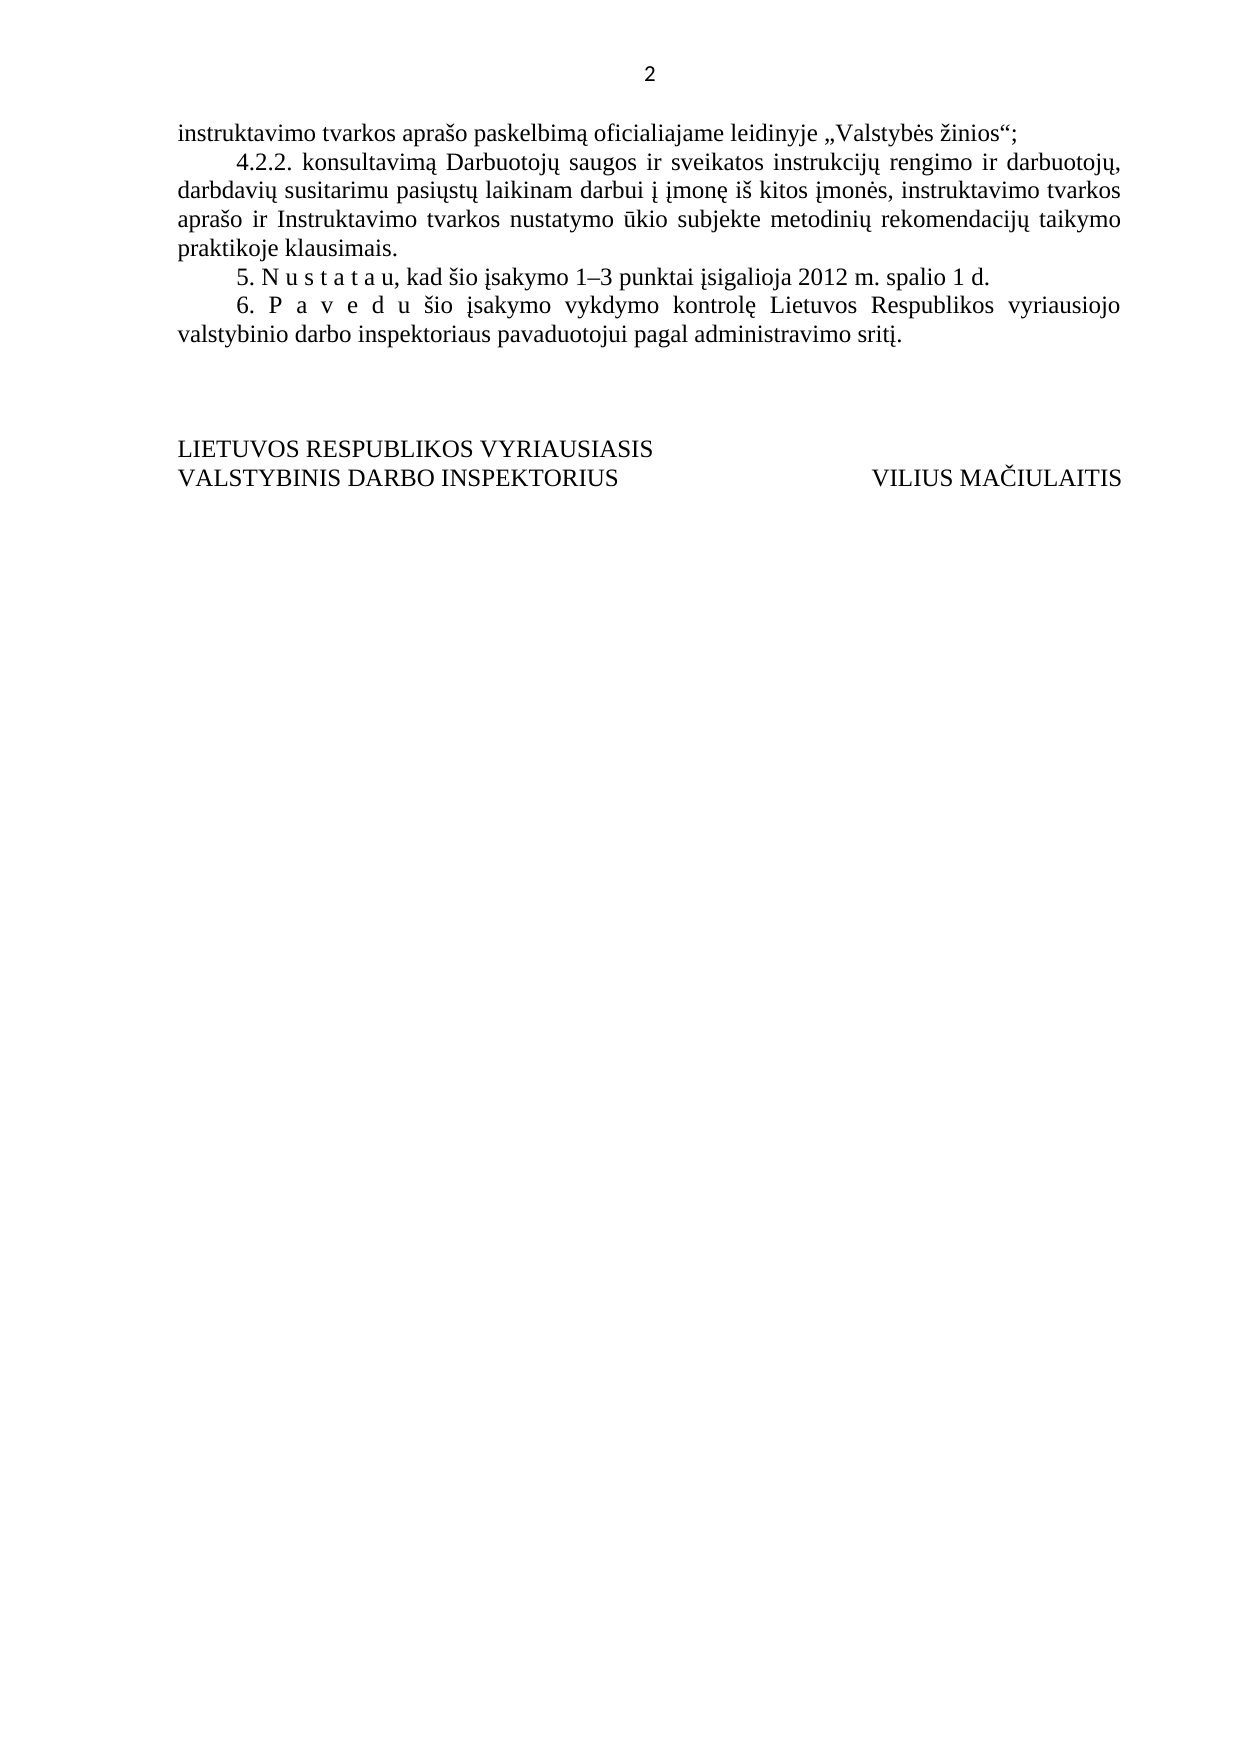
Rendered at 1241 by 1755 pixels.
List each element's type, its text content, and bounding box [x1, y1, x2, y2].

text 5. N u s t a t a u, kad šio įsakymo 1–3 punktai įsigalioja 2012 m. spalio 1 d. [177, 262, 1122, 291]
text instruktavimo tvarkos aprašo paskelbimą oficialiajame leidinyje „Valstybės žinios“; [177, 118, 1122, 147]
text 6. P a v e d u šio įsakymo vykdymo kontrolę Lietuvos Respublikos vyriausiojo valstybinio darbo inspektoriaus pavaduotojui pagal administravimo sritį. [177, 291, 1122, 348]
text 4.2.2. konsultavimą Darbuotojų saugos ir sveikatos instrukcijų rengimo ir darbuotojų, darbdavių susitarimu pasiųstų laikinam darbui į įmonę iš kitos įmonės, instruktavimo tvarkos aprašo ir Instruktavimo tvarkos nustatymo ūkio subjekte metodinių rekomendacijų taikymo praktikoje klausimais. [177, 147, 1122, 262]
text valstybinis darbo inspektorius Vilius Mačiulaitis [177, 463, 1122, 492]
text Lietuvos Respublikos vyriausiasis [177, 434, 1122, 463]
